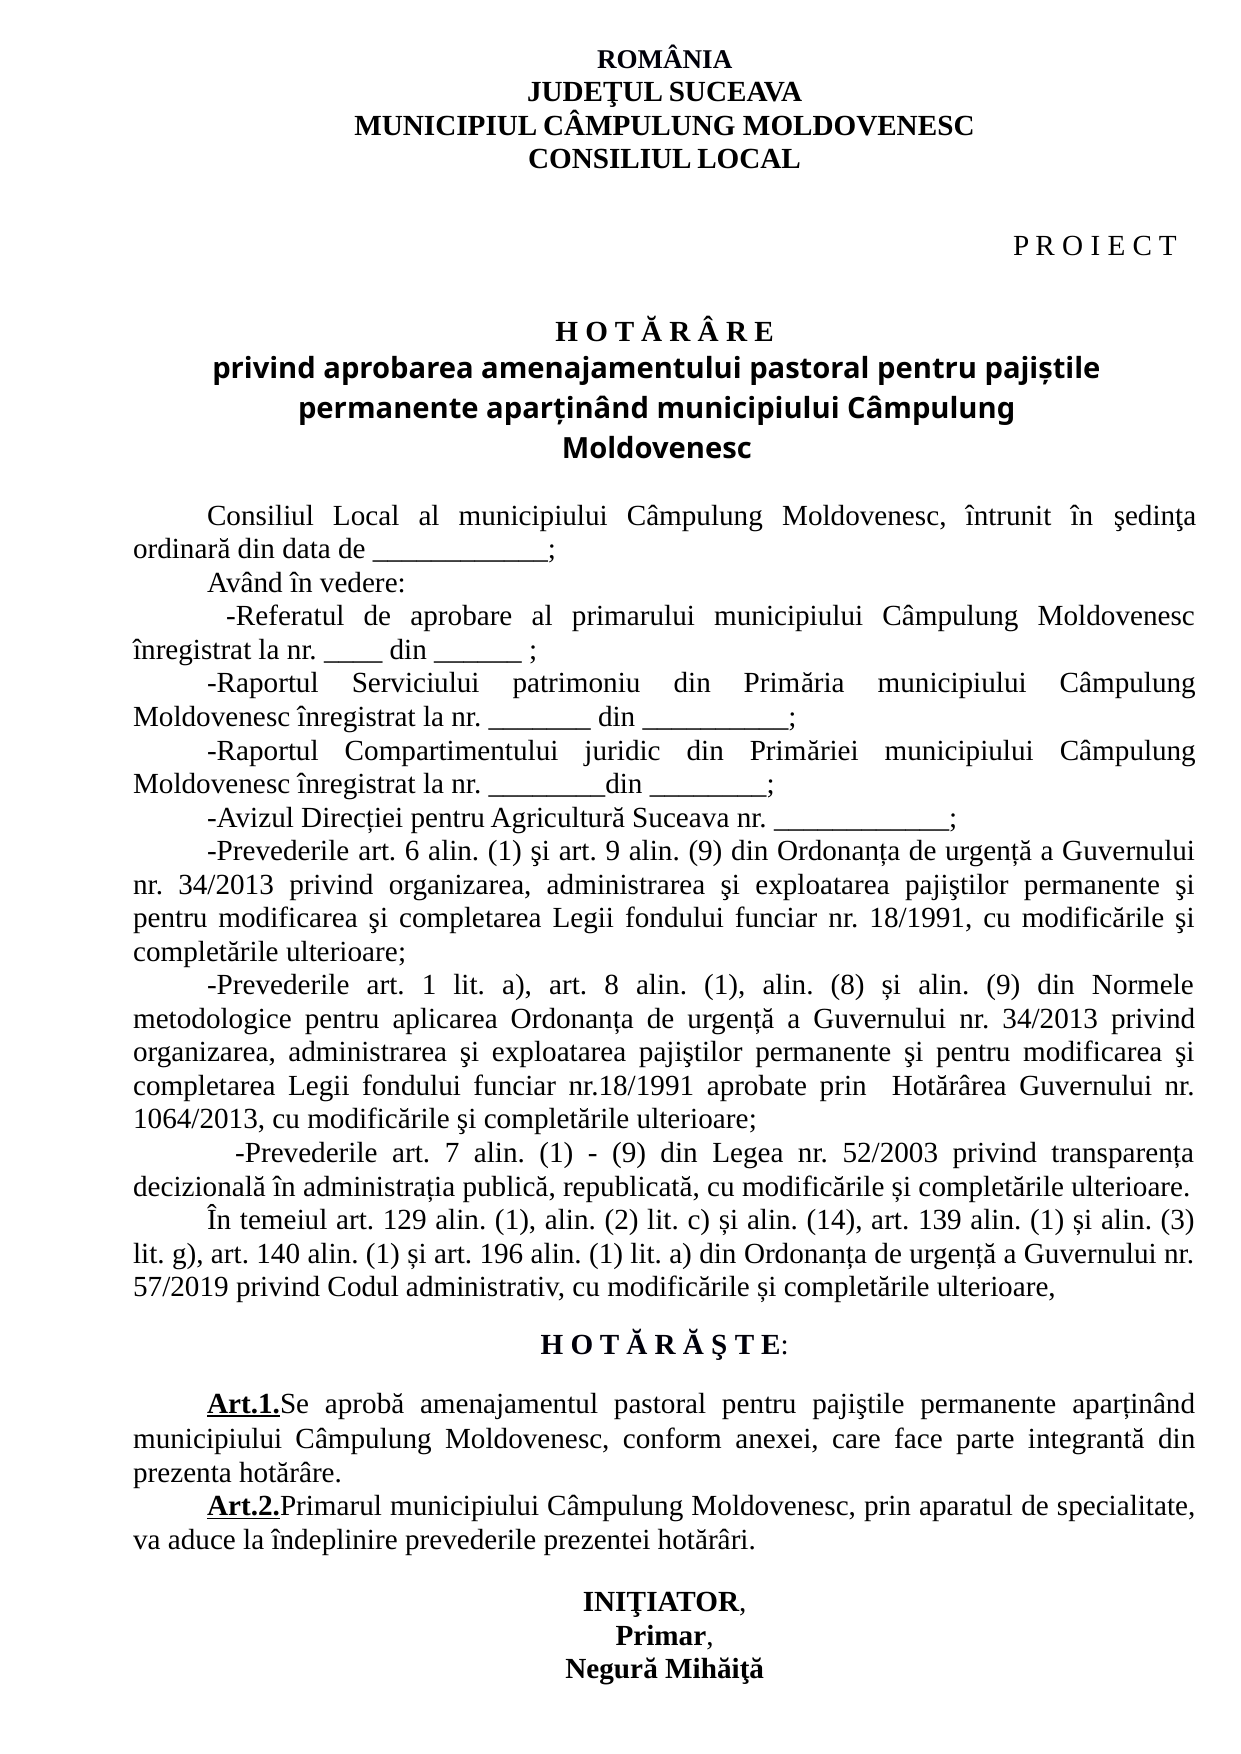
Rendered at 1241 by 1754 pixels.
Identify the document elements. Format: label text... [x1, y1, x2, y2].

text P R O I E C T [133, 228, 1196, 261]
text Consiliul Local al municipiului Câmpulung Moldovenesc, întrunit în şedinţa ordinară din data de ____________; [133, 498, 1196, 565]
text -Prevederile art. 6 alin. (1) şi art. 9 alin. (9) din Ordonanța de urgență a Guvernului nr. 34/2013 privind organizarea, administrarea şi exploatarea pajiştilor permanente şi pentru modificarea şi completarea Legii fondului funciar nr. 18/1991, cu modificările şi completările ulterioare; [133, 833, 1196, 967]
text H O T Ă R Ă Ş T E: [133, 1327, 1196, 1360]
text -Referatul de aprobare al primarului municipiului Câmpulung Moldovenesc înregistrat la nr. ____ din ______ ; [133, 598, 1196, 666]
text -Avizul Direcției pentru Agricultură Suceava nr. ____________; [133, 800, 1196, 833]
text INIŢIATOR, [133, 1584, 1196, 1618]
text Art.1.Se aprobă amenajamentul pastoral pentru pajiştile permanente aparținând municipiului Câmpulung Moldovenesc, conform anexei, care face parte integrantă din prezenta hotărâre. [133, 1384, 1196, 1488]
text ROMÂNIA [133, 27, 1196, 74]
text privind aprobarea amenajamentului pastoral pentru pajiștile permanente aparținând municipiului Câmpulung Moldovenesc [209, 348, 1104, 467]
text -Prevederile art. 7 alin. (1) - (9) din Legea nr. 52/2003 privind transparența decizională în administrația publică, republicată, cu modificările și completările ulterioare. [133, 1135, 1196, 1202]
text H O T Ă R Â R E [133, 314, 1196, 348]
text Art.2.Primarul municipiului Câmpulung Moldovenesc, prin aparatul de specialitate, va aduce la îndeplinire prevederile prezentei hotărâri. [133, 1488, 1196, 1556]
text Primar, [133, 1618, 1196, 1651]
text -Raportul Compartimentului juridic din Primăriei municipiului Câmpulung Moldovenesc înregistrat la nr. ________din ________; [133, 733, 1196, 800]
text CONSILIUL LOCAL [133, 142, 1196, 175]
text Având în vedere: [133, 565, 1196, 598]
text -Raportul Serviciului patrimoniu din Primăria municipiului Câmpulung Moldovenesc înregistrat la nr. _______ din __________; [133, 666, 1196, 733]
text Negură Mihăiţă [133, 1651, 1196, 1685]
text JUDEŢUL SUCEAVA [133, 74, 1196, 108]
text -Prevederile art. 1 lit. a), art. 8 alin. (1), alin. (8) și alin. (9) din Normele metodologice pentru aplicarea Ordonanța de urgență a Guvernului nr. 34/2013 privind organizarea, administrarea şi exploatarea pajiştilor permanente şi pentru modificarea şi completarea Legii fondului funciar nr.18/1991 aprobate prin Hotărârea Guvernului nr. 1064/2013, cu modificările şi completările ulterioare; [133, 967, 1196, 1135]
text MUNICIPIUL CÂMPULUNG MOLDOVENESC [133, 108, 1196, 142]
text În temeiul art. 129 alin. (1), alin. (2) lit. c) și alin. (14), art. 139 alin. (1) și alin. (3) lit. g), art. 140 alin. (1) și art. 196 alin. (1) lit. a) din Ordonanța de urgență a Guvernului nr. 57/2019 privind Codul administrativ, cu modificările și completările ulterioare, [133, 1202, 1196, 1303]
